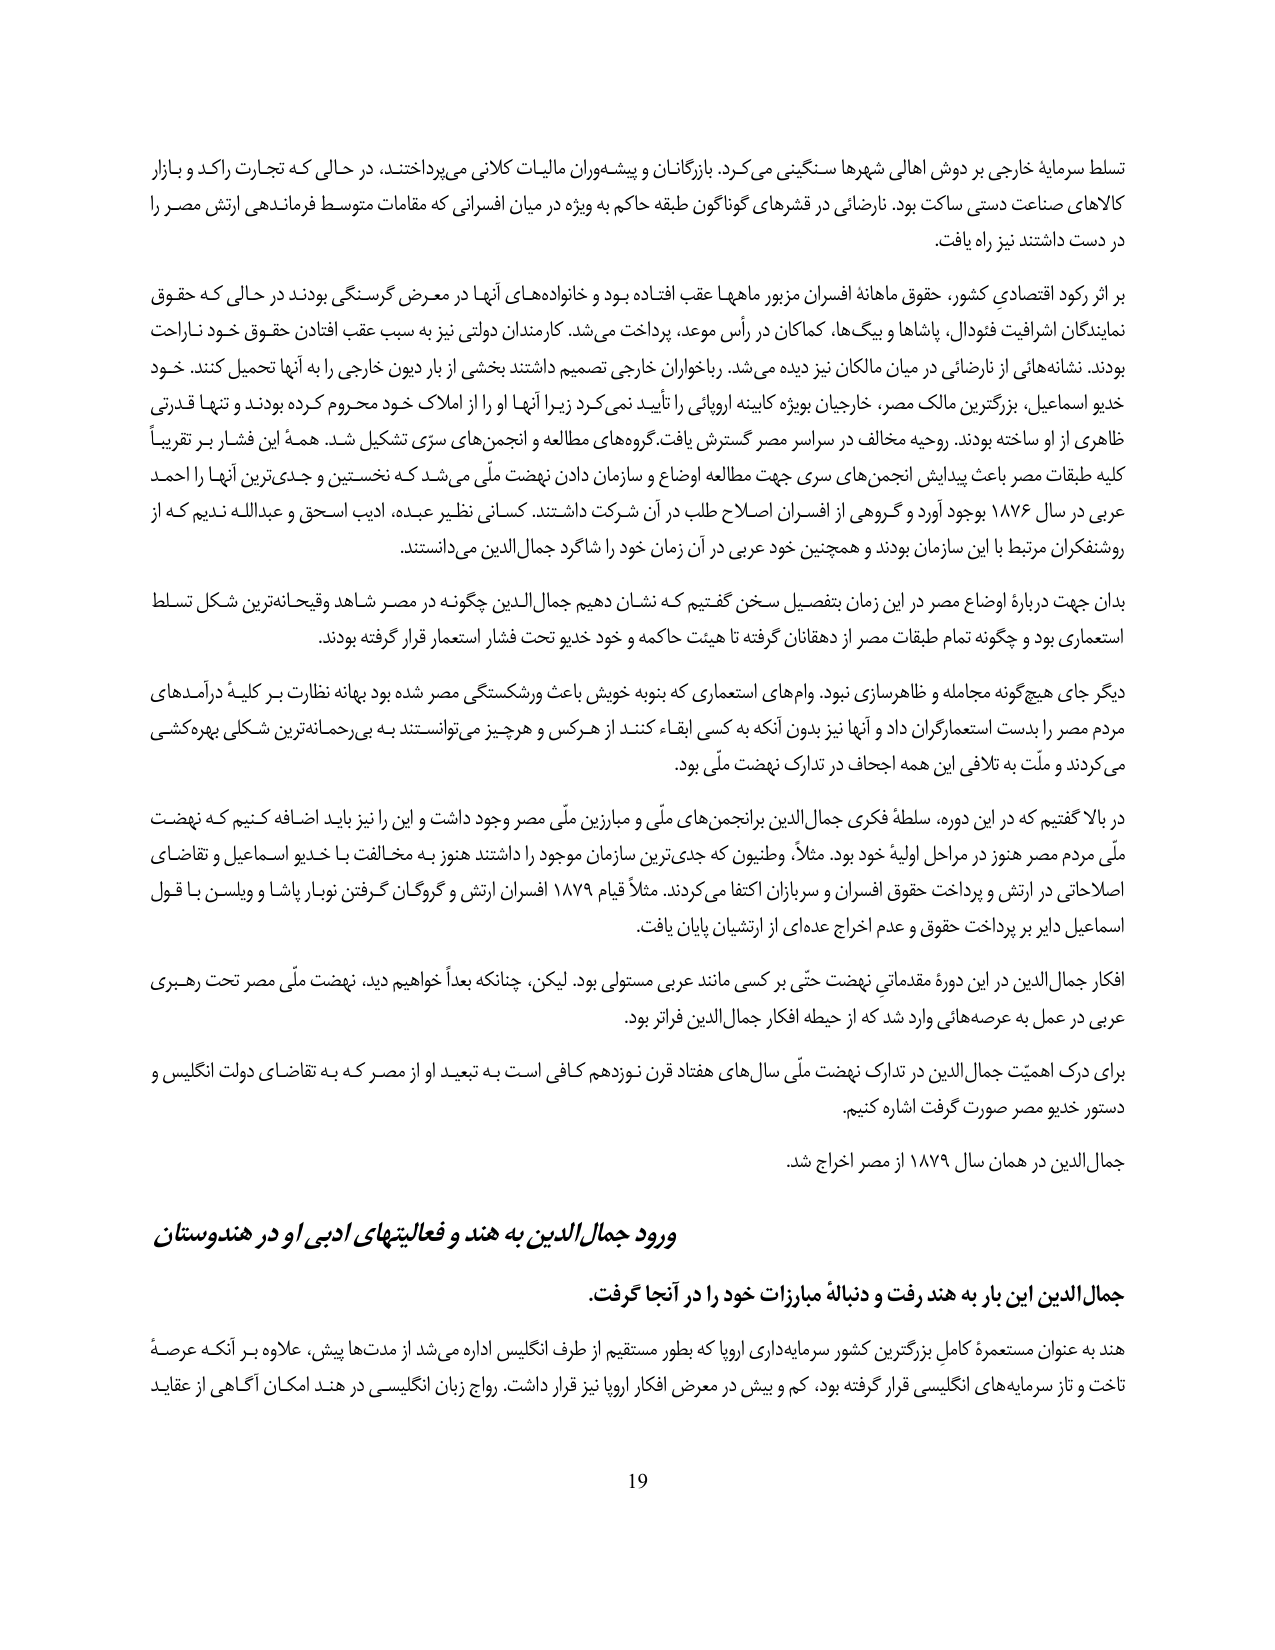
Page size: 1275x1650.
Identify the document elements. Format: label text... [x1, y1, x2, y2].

subtitle ورود جمال‌الدین به هند و فعالیتهای ادبی او در هندوستان [150, 1213, 1125, 1255]
text جمال‌الدین در همان سال ۱۸۷۹ از مصر اخراج شد. [150, 1143, 1125, 1179]
text بر اثر رکود اقتصادیِ کشور، حقوق ماهانۀ افسران مزبور ماهها عقب افتاده بود و خانواده‌های آنها در معرض گرسنگی بودند در حالی که حقوق نمایندگان اشرافیت فئودال، پاشاها و بیگ‌ها، کماکان در رأس موعد، پرداخت می‌شد. کارمندان دولتی نیز به سبب عقب افتادن حقوق خود ناراحت بودند. نشانه‌هائی از نارضائی در میان مالکان نیز دیده می‌شد. رباخواران خارجی تصمیم داشتند بخشی از بار دیون خارجی را به آنها تحمیل کنند. خود خدیو اسماعیل، بزرگترین مالک مصر، خارجیان بویژه کابینه اروپائی را تأیید نمی‌کرد زیرا آنها او را از املاک خود محروم کرده بودند و تنها قدرتی ظاهری از او ساخته بودند. روحیه مخالف در سراسر مصر گسترش یافت.گروه‌های مطالعه و انجمن‌های سرّی تشکیل شد. همهٔ این فشار بر تقریباً کلیه طبقات مصر باعث پیدایش انجمن‌های سری جهت مطالعه اوضاع و سازمان دادن نهضت ملّی می‌شد که نخستین و جدی‌ترین آنها را احمد عربی در سال ۱۸۷۶ بوجود آورد و گروهی از افسران اصلاح طلب در آن شرکت داشتند. کسانی نظیر عبده، ادیب اسحق و عبدالله ندیم که از روشنفکران مرتبط با این سازمان بودند و همچنین خود عربی در آن زمان خود را شاگرد جمال‌الدین می‌دانستند. [150, 276, 1125, 566]
text دیگر جای هیچ‌گونه مجامله و ظاهرسازی نبود. وام‌های استعماری که بنوبه خویش باعث ورشکستگی مصر شده بود بهانه نظارت بر کلیهٔ درآمدهای مردم مصر را بدست استعمارگران داد و آنها نیز بدون آنکه به کسی ابقاء کنند از هر‌کس و هر‌چیز می‌توانستند به بی‌رحمانه‌ترین شکلی بهره‌کشی می‌کردند و ملّت به تلافی این همه اجحاف در تدارک نهضت ملّی بود. [150, 674, 1125, 782]
text تسلط سرمایۀ خارجی بر دوش اهالی شهرها سنگینی می‌کرد. بازرگانان و پیشه‌وران مالیات کلانی می‌پرداختند، در حالی که تجارت راکد و بازار کالاهای صناعت دستی ساکت بود. نارضائی در قشرهای گوناگون طبقه حاکم به ویژه در میان افسرانی که مقامات متوسط فرماندهی ارتش مصر را در دست داشتند نیز راه یافت. [150, 150, 1125, 258]
text جمال‌الدین این بار به هند رفت و دنبالهٔ مبارزات خود را در آنجا گرفت. [150, 1277, 1125, 1313]
text هند به عنوان مستعمرهٔ کاملِ بزرگترین کشور سرمایه‌داری اروپا که بطور مستقیم از طرف انگلیس اداره می‌شد از مدت‌ها پیش، علاوه بر آنکه عرصهٔ تاخت و تاز سرمایه‌های انگلیسی قرار گرفته بود، کم و بیش در معرض افکار اروپا نیز قرار داشت. رواج زبان انگلیسی در هند امکان آگاهی از عقاید منتشره در اروپا و بخصوص در انگلستان را در این کشور فراهم ساخته بود. و بسیار طبیعی است که جمال‌الدین در هند، که علاوه بر مطالب فوق الذکر از ملیت‌های گوناگون با مذاهب مختلف تشکیل می‌شد، خبری از آن محیط فکریِ نسبتاً آرام مصر نبیند، بلکه هند را دستخوش انواع عقاید چپ و راست بیابد و به فَراست دریابد که این جدال فکری در آینده‌ای نه چندان دور به کشورهای دیگر شرق نیز سرایت خواهد نمود و چه بسا که نطفه‌های آن را خود در مصر و استانبول دیده بود. [150, 1331, 1125, 1403]
text برای درک اهمیّت جمال‌الدین در تدارک نهضت ملّی سال‌های هفتاد قرن نوزدهم کافی است به تبعید او از مصر که به تقاضای دولت انگلیس و دستور خدیو مصر صورت گرفت اشاره کنیم. [150, 1053, 1125, 1125]
text بدان جهت دربارهٔ اوضاع مصر در این زمان بتفصیل سخن گفتیم که نشان دهیم جمال‌الدین چگونه در مصر شاهد وقیحانه‌ترین شکل تسلط استعماری بود و چگونه تمام طبقات مصر از دهقانان گرفته تا هیئت حاکمه و خود خدیو تحت فشار استعمار قرار گرفته بودند. [150, 583, 1125, 656]
text افکار جمال‌الدین در این دورهٔ مقدماتیِ نهضت حتّی بر کسی مانند عربی مستولی بود. لیکن، چنانکه بعداً خواهیم دید، نهضت ملّی مصر تحت رهبری عربی در عمل به عرصه‌هائی وارد شد که از حیطه افکار جمال‌الدین فراتر بود. [150, 962, 1125, 1035]
text در بالا گفتیم که در این دوره، سلطهٔ فکری جمال‌الدین برانجمن‌های ملّی و مبارزین ملّی مصر وجود داشت و این را نیز باید اضافه کنیم که نهضت ملّی مردم مصر هنوز در مراحل اولیهٔ خود بود. مثلاً، وطنیون که جدی‌ترین سازمان موجود را داشتند هنوز به مخالفت با خدیو اسماعیل و تقاضای اصلاحاتی در ارتش و پرداخت حقوق افسران و سربازان اکتفا می‌کردند. مثلاً قیام ۱۸۷۹ افسران ارتش و گروگان گرفتن نوبار پاشا و ویلسن با قول اسماعیل دایر بر پرداخت حقوق و عدم اخراج عده‌ای از ارتشیان پایان یافت. [150, 800, 1125, 944]
